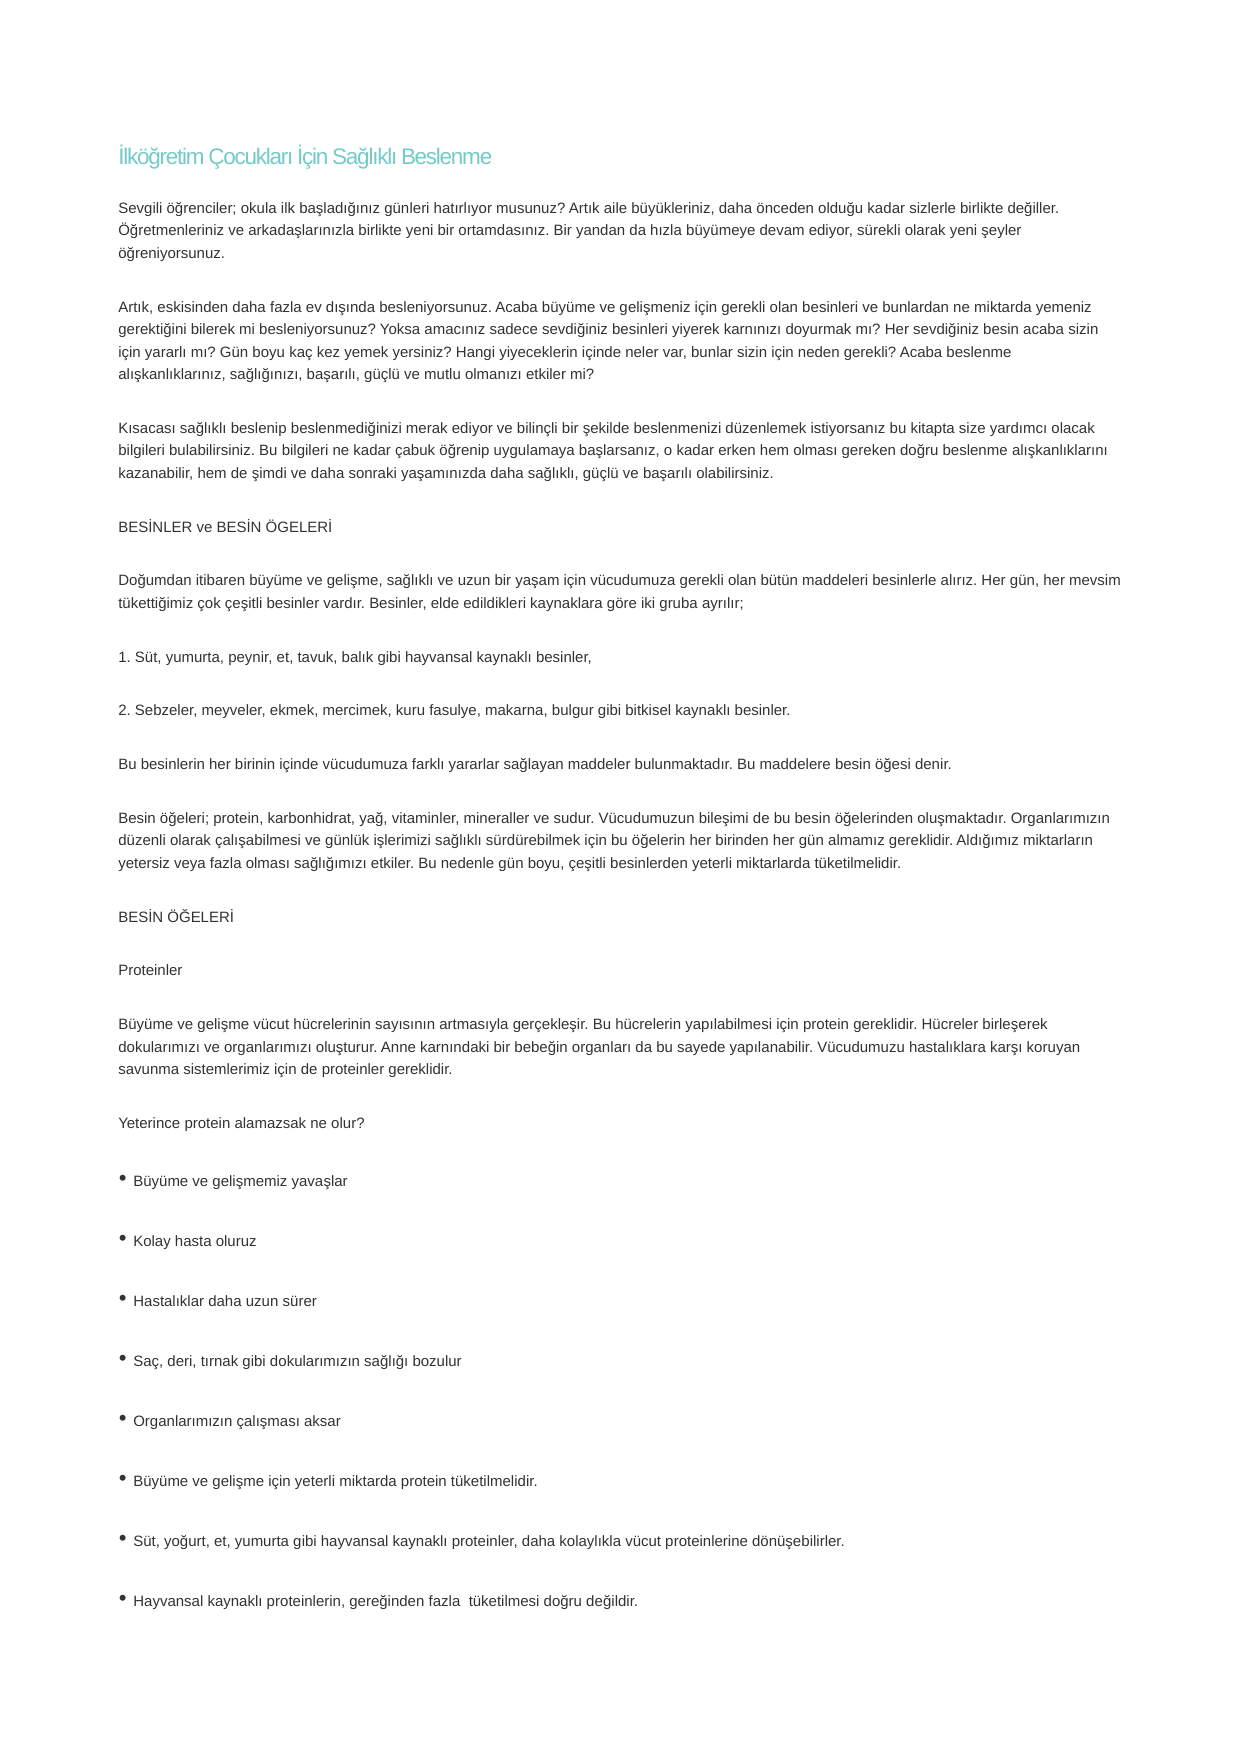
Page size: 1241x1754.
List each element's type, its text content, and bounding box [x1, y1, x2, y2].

text 1. Süt, yumurta, peynir, et, tavuk, balık gibi hayvansal kaynaklı besinler, [118, 643, 1122, 665]
text • Saç, deri, tırnak gibi dokularımızın sağlığı bozulur [118, 1343, 1122, 1371]
text Besin öğeleri; protein, karbonhidrat, yağ, vitaminler, mineraller ve sudur. Vücudumuzun bileşimi de bu besin öğelerinden oluşmaktadır. Organlarımızın düzenli olarak çalışabilmesi ve günlük işlerimizi sağlıklı sürdürebilmek için bu öğelerin her birinden her gün almamız gereklidir. Aldığımız miktarların yetersiz veya fazla olması sağlığımızı etkiler. Bu nedenle gün boyu, çeşitli besinlerden yeterli miktarlarda tüketilmelidir. [118, 804, 1122, 871]
text • Büyüme ve gelişmemiz yavaşlar [118, 1163, 1122, 1191]
text Kısacası sağlıklı beslenip beslenmediğinizi merak ediyor ve bilinçli bir şekilde beslenmenizi düzenlemek istiyorsanız bu kitapta size yardımcı olacak bilgileri bulabilirsiniz. Bu bilgileri ne kadar çabuk öğrenip uygu­lamaya başlarsanız, o kadar erken hem olması gereken doğru beslenme alışkanlıklarını kazanabilir, hem de şimdi ve daha sonraki yaşamınızda daha sağlıklı, güçlü ve başarılı olabilirsiniz. [118, 414, 1122, 481]
text Proteinler [118, 956, 1122, 979]
text • Hastalıklar daha uzun sürer [118, 1283, 1122, 1311]
text • Süt, yoğurt, et, yumurta gibi hayvansal kaynaklı proteinler, daha kolaylıkla vücut proteinlerine dönüşebilirler. [118, 1523, 1122, 1551]
text • Büyüme ve gelişme için yeterli miktarda protein tüketilmelidir. [118, 1463, 1122, 1491]
subtitle İlköğretim Çocukları İçin Sağlıklı Beslenme [118, 143, 1122, 169]
text • Organlarımızın çalışması aksar [118, 1403, 1122, 1431]
text • Hayvansal kaynaklı proteinlerin, gereğinden fazla tüketilmesi doğru değildir. [118, 1583, 1122, 1611]
text BESİN ÖĞELERİ [118, 903, 1122, 925]
text Doğumdan itibaren büyüme ve gelişme, sağlıklı ve uzun bir yaşam için vücudumuza gerekli olan bütün maddeleri besinlerle alırız. Her gün, her mevsim tükettiğimiz çok çeşitli besinler vardır. Besinler, elde edildikleri kaynaklara göre iki gruba ayrılır; [118, 566, 1122, 611]
text • Kolay hasta oluruz [118, 1223, 1122, 1251]
text Bu besinlerin her birinin içinde vücudumuza farklı yararlar sağlayan maddeler bulunmaktadır. Bu maddelere besin öğesi denir. [118, 750, 1122, 773]
text Yeterince protein alamazsak ne olur? [118, 1109, 1122, 1131]
text Büyüme ve gelişme vücut hücrelerinin sayısının artmasıyla gerçekleşir. Bu hücrelerin yapılabilmesi için protein gereklidir. Hücreler birleşerek dokularımızı ve organlarımızı oluşturur. Anne karnındaki bir bebeğin organları da bu sayede yapılanabilir. Vücudumuzu hastalıklara karşı ko­ruyan savunma sistemlerimiz için de proteinler gereklidir. [118, 1010, 1122, 1078]
text BESİNLER ve BESİN ÖGELERİ [118, 513, 1122, 535]
text Sevgili öğrenciler; okula ilk başladığınız gün­leri hatırlıyor musunuz? Artık aile büyükleriniz, daha önceden olduğu kadar sizlerle birlikte değiller. Öğretmenleriniz ve arkadaşlarınızla birlikte yeni bir ortamdasınız. Bir yandan da hızla büyümeye devam ediyor, sürekli olarak yeni şeyler öğreniyorsunuz. [118, 194, 1122, 261]
text 2. Sebzeler, meyveler, ekmek, mercimek, kuru fasulye, makarna, bul­gur gibi bitkisel kaynaklı besinler. [118, 696, 1122, 719]
text Artık, eskisinden daha fazla ev dışında besleniyorsunuz. Acaba büyüme ve gelişmeniz için gerekli olan besinleri ve bunlardan ne miktarda yemeniz gerektiğini bilerek mi besleniyorsunuz? Yoksa amacınız sadece sevdiğiniz besinleri yiyerek karnınızı doyurmak mı? Her sevdiğiniz besin acaba sizin için yararlı mı? Gün boyu kaç kez yemek yersiniz? Hangi yiyeceklerin içinde neler var, bunlar sizin için neden gerekli? Acaba beslenme alışkanlıklarınız, sağlığınızı, başarılı, güçlü ve mutlu olmanızı etkiler mi? [118, 293, 1122, 383]
